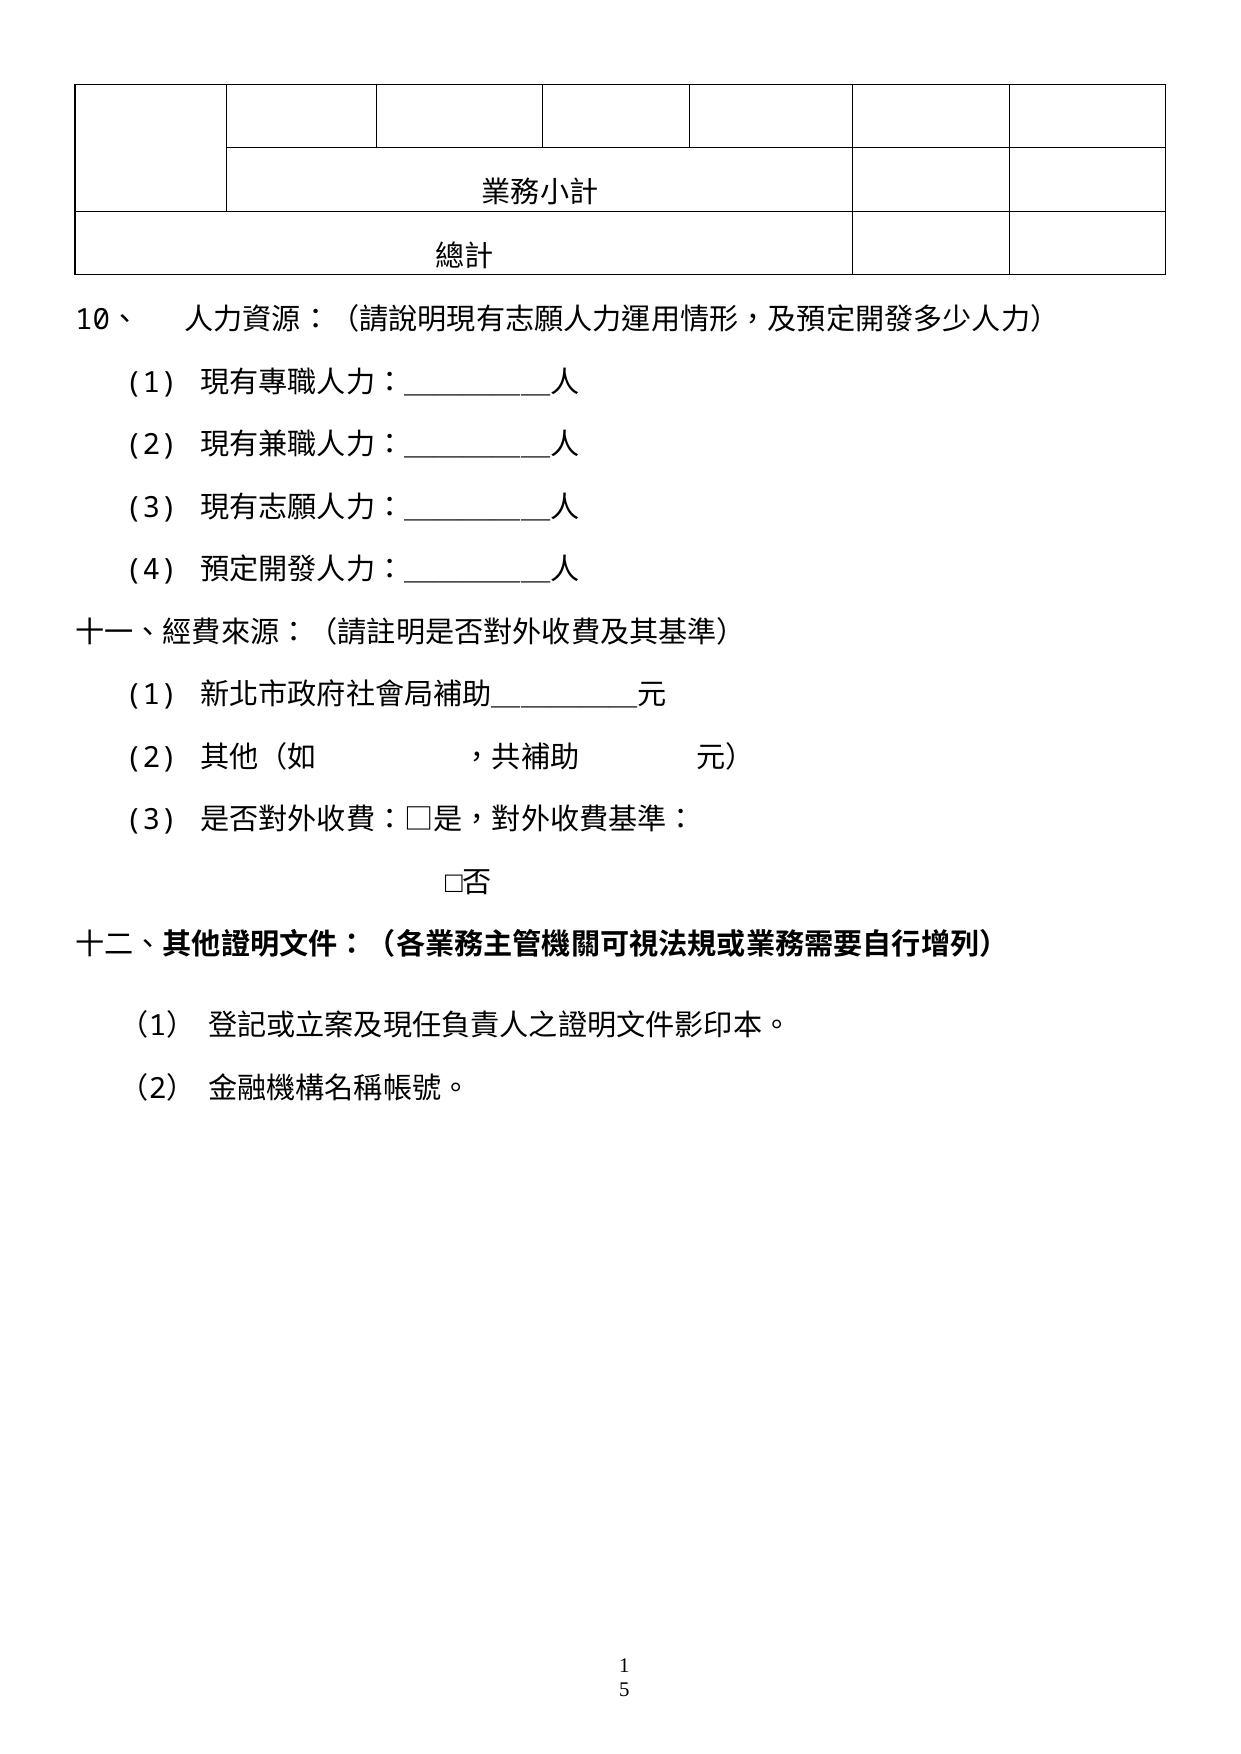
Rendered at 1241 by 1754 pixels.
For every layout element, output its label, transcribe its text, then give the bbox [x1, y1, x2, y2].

table_cell [853, 85, 1009, 147]
list 人力資源：（請說明現有志願人力運用情形，及預定開發多少人力） [75, 275, 1165, 338]
table_cell [76, 85, 226, 211]
list 登記或立案及現任負責人之證明文件影印本。 [119, 982, 1165, 1044]
text 十一、經費來源：（請註明是否對外收費及其基準） [75, 588, 1165, 650]
table_cell [853, 212, 1009, 274]
list 預定開發人力：＿＿＿＿＿人 [125, 525, 1165, 588]
text □否 [200, 838, 1165, 900]
table_cell [853, 148, 1009, 211]
table_cell 業務小計 [227, 148, 852, 211]
list 新北市政府社會局補助＿＿＿＿＿元 [125, 650, 1165, 713]
list 現有兼職人力：＿＿＿＿＿人 [125, 400, 1165, 463]
list 是否對外收費：□是，對外收費基準： [125, 775, 1165, 838]
table_cell [1010, 85, 1165, 147]
list 金融機構名稱帳號。 [119, 1044, 1165, 1107]
table_cell [543, 85, 689, 147]
table_cell [227, 85, 376, 147]
table_cell 總計 [76, 212, 852, 274]
table_cell [1010, 148, 1165, 211]
text 十二、其他證明文件：（各業務主管機關可視法規或業務需要自行增列） [75, 900, 1165, 963]
table_cell [1010, 212, 1165, 274]
table_cell [377, 85, 542, 147]
table_cell [690, 85, 852, 147]
list 其他（如 ，共補助 元） [125, 713, 1165, 775]
list 現有專職人力：＿＿＿＿＿人 [125, 338, 1165, 400]
list 現有志願人力：＿＿＿＿＿人 [125, 463, 1165, 525]
